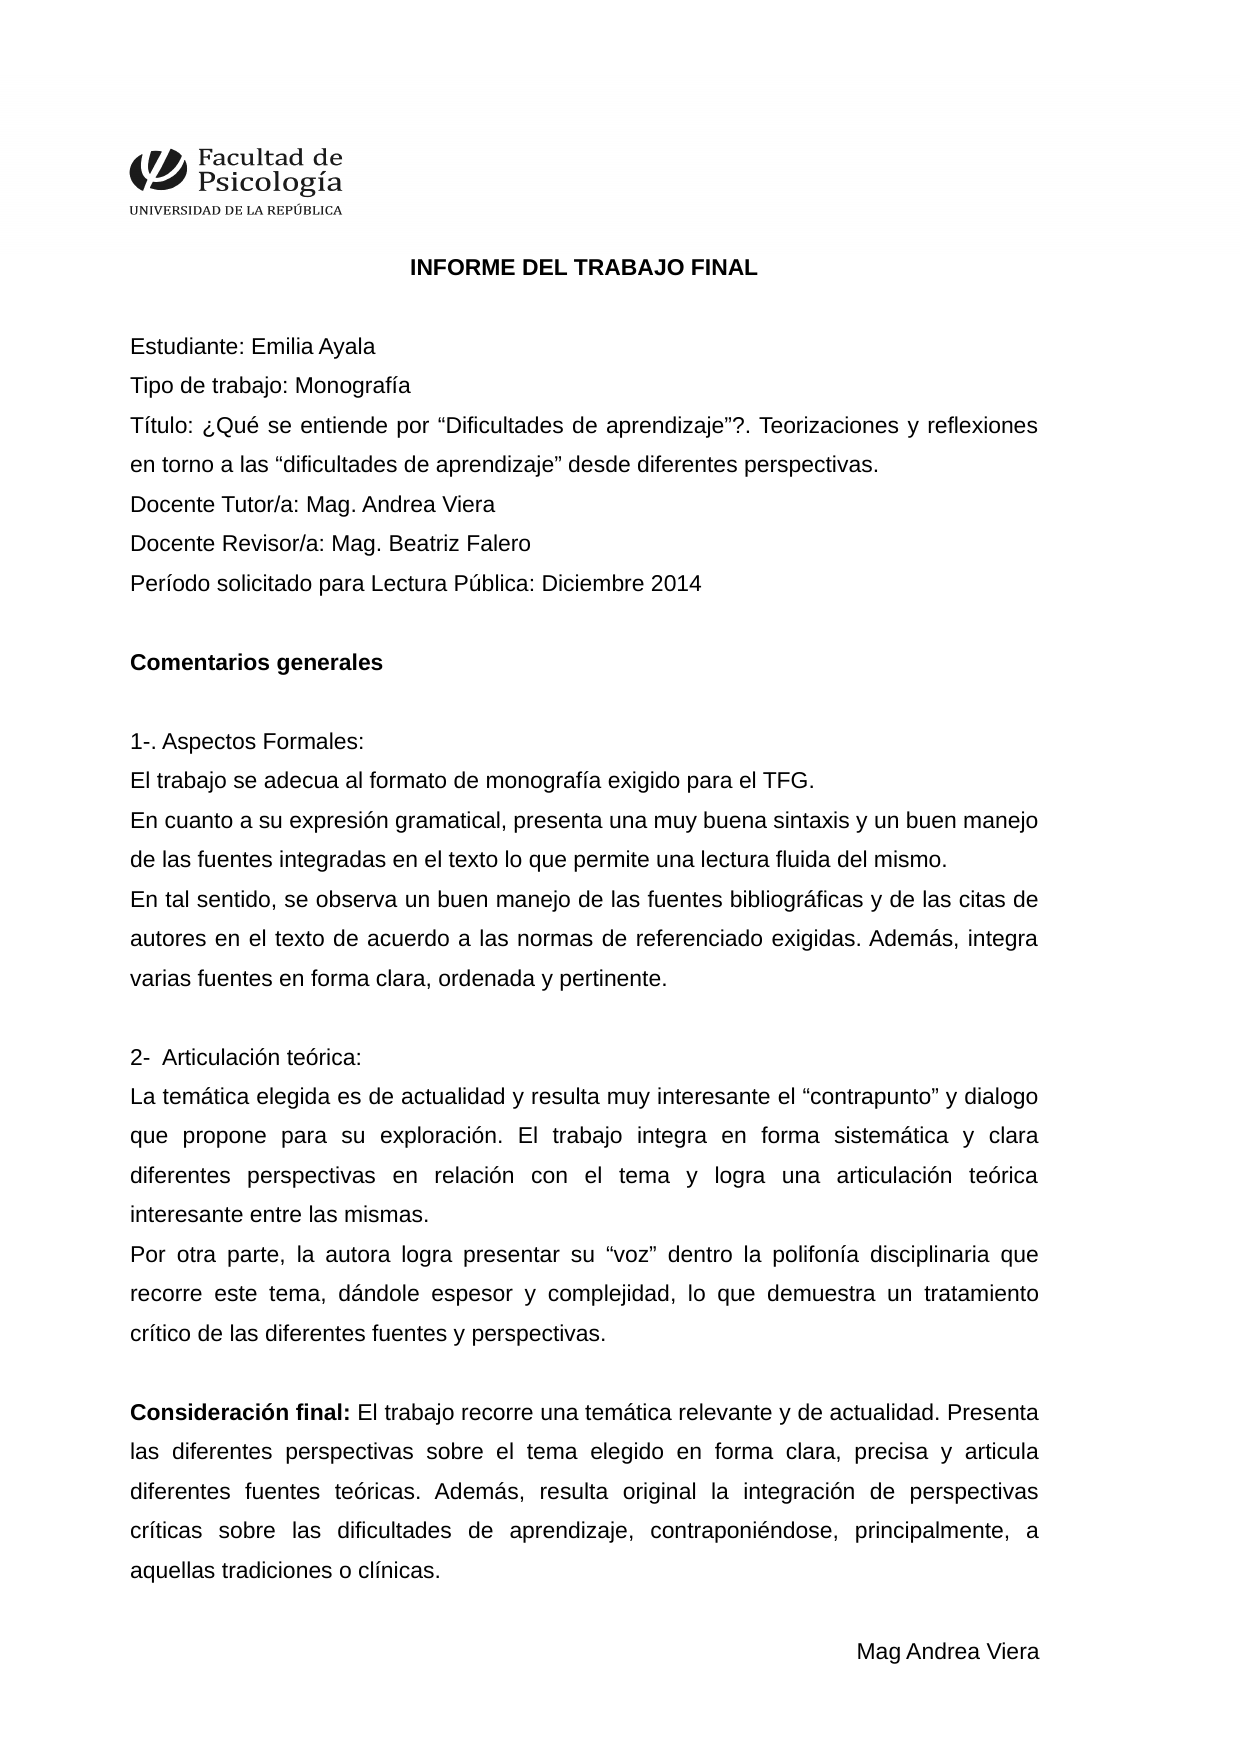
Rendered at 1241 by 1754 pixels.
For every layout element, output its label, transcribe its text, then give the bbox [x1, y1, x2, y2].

text En cuanto a su expresión gramatical, presenta una muy buena sintaxis y un buen manejo de las fuentes integradas en el texto lo que permite una lectura fluida del mismo. [130, 807, 1039, 872]
text El trabajo se adecua al formato de monografía exigido para el TFG. [130, 767, 1039, 793]
text Tipo de trabajo: Monografía [130, 372, 1039, 399]
text Mag Andrea Viera [130, 1638, 1039, 1664]
text 1-. Aspectos Formales: [130, 728, 1039, 754]
text INFORME DEL TRABAJO FINAL [130, 254, 1039, 280]
text Comentarios generales [130, 649, 1039, 675]
text Estudiante: Emilia Ayala [130, 333, 1039, 359]
text Docente Tutor/a: Mag. Andrea Viera [130, 491, 1039, 517]
text Docente Revisor/a: Mag. Beatriz Falero [130, 530, 1039, 557]
text Período solicitado para Lectura Pública: Diciembre 2014 [130, 570, 1039, 596]
text Por otra parte, la autora logra presentar su “voz” dentro la polifonía disciplinaria que recorre este tema, dándole espesor y complejidad, lo que demuestra un tratamiento crítico de las diferentes fuentes y perspectivas. [130, 1241, 1039, 1346]
text Título: ¿Qué se entiende por “Dificultades de aprendizaje”?. Teorizaciones y reflexiones en torno a las “dificultades de aprendizaje” desde diferentes perspectivas. [130, 412, 1039, 478]
text 2- Articulación teórica: [130, 1043, 1039, 1070]
text Consideración final: El trabajo recorre una temática relevante y de actualidad. Presenta las diferentes perspectivas sobre el tema elegido en forma clara, precisa y articula diferentes fuentes teóricas. Además, resulta original la integración de perspectivas críticas sobre las dificultades de aprendizaje, contraponiéndose, principalmente, a aquellas tradiciones o clínicas. [130, 1399, 1039, 1583]
picture [0, 73, 1241, 254]
text En tal sentido, se observa un buen manejo de las fuentes bibliográficas y de las citas de autores en el texto de acuerdo a las normas de referenciado exigidas. Además, integra varias fuentes en forma clara, ordenada y pertinente. [130, 886, 1039, 991]
list La temática elegida es de actualidad y resulta muy interesante el “contrapunto” y dialogo que propone para su exploración. El trabajo integra en forma sistemática y clara diferentes perspectivas en relación con el tema y logra una articulación teórica interesante entre las mismas. [130, 1083, 1039, 1228]
